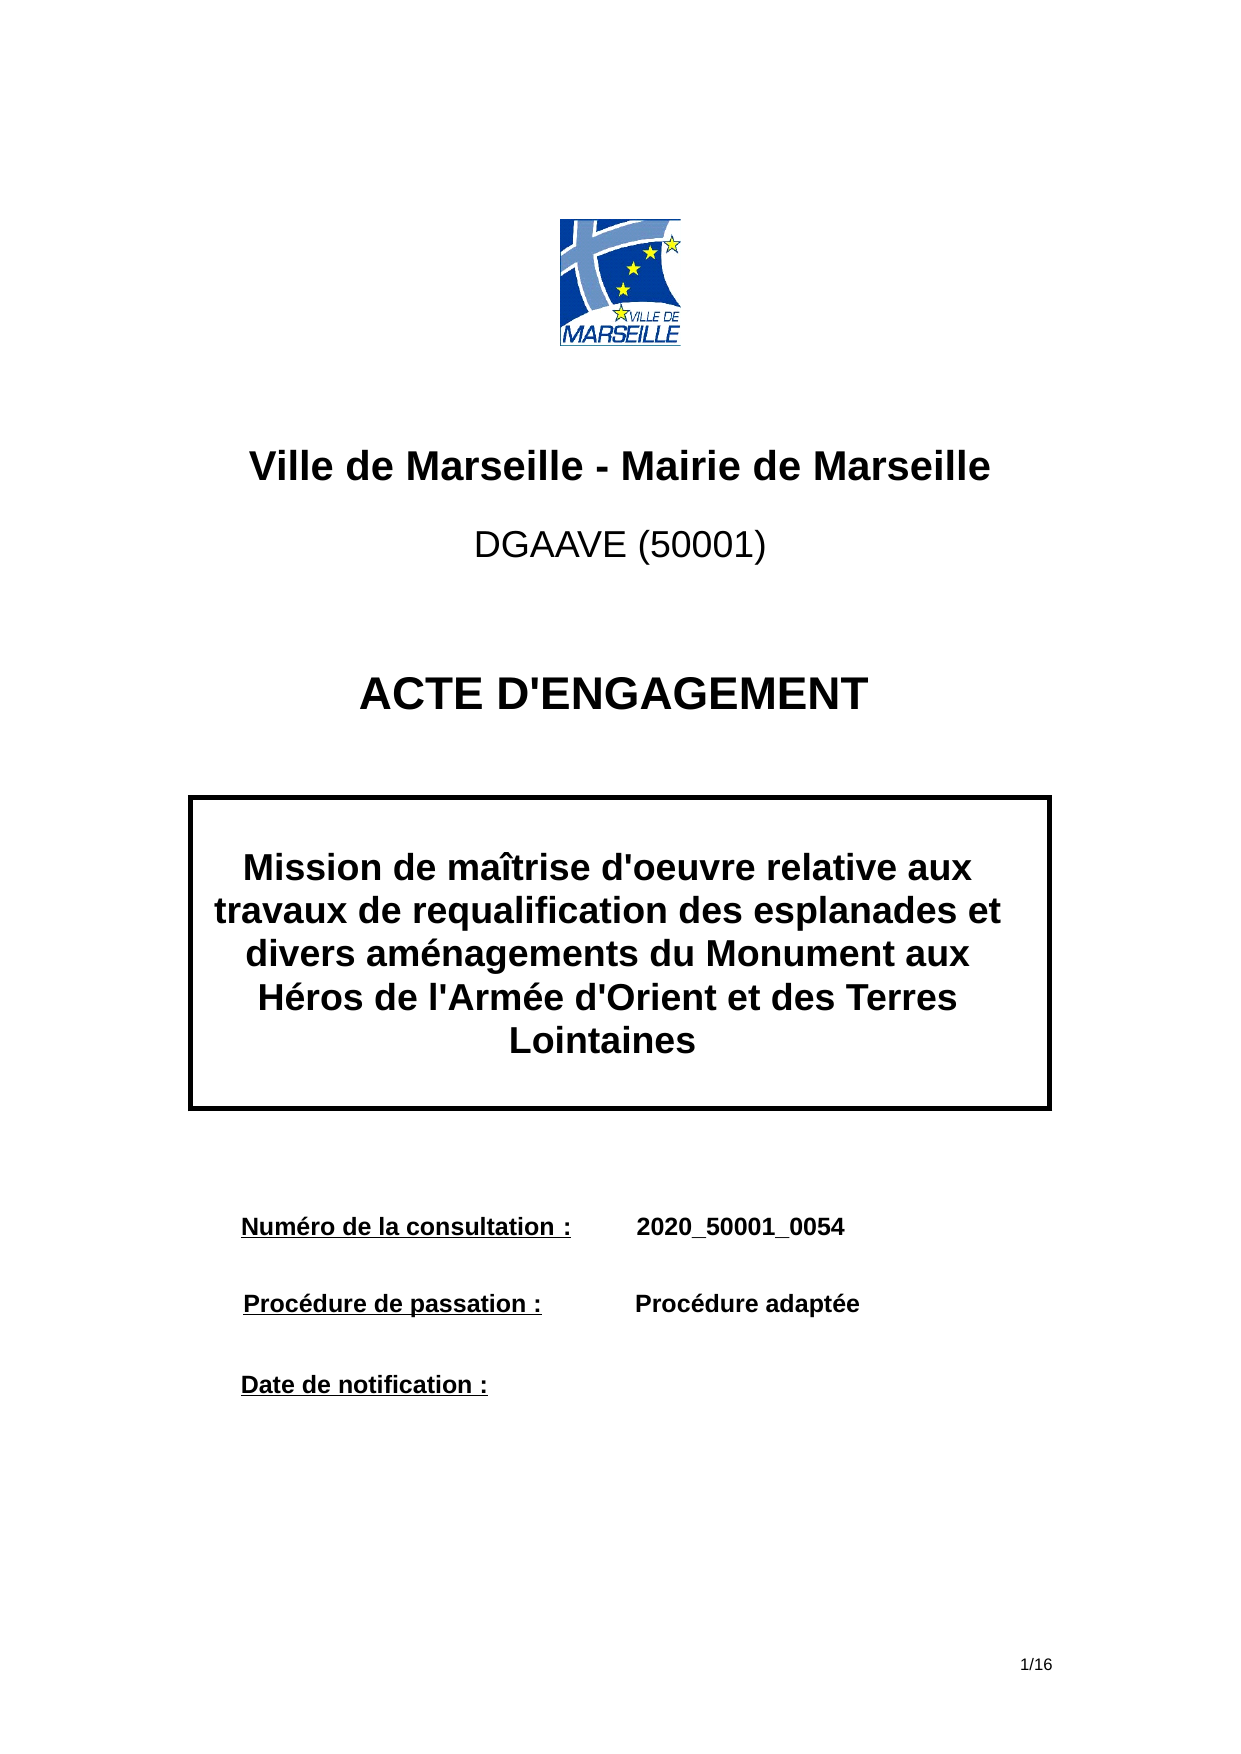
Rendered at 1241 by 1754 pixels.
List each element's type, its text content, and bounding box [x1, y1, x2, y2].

text Mission de maîtrise d'oeuvre relative aux travaux de requalification des esplanades et divers aménagements du Monument aux Héros de l'Armée d'Orient et des Terres Lointaines [193, 838, 1047, 1061]
text DGAAVE (50001) [188, 523, 1052, 566]
text Date de notification : [241, 1370, 1052, 1399]
text Ville de Marseille - Mairie de Marseille [188, 441, 1052, 489]
text Numéro de la consultation : 2020_50001_0054 [241, 1212, 1052, 1241]
text ACTE D'ENGAGEMENT [188, 667, 1052, 719]
text Procédure de passation : Procédure adaptée [243, 1289, 1052, 1318]
